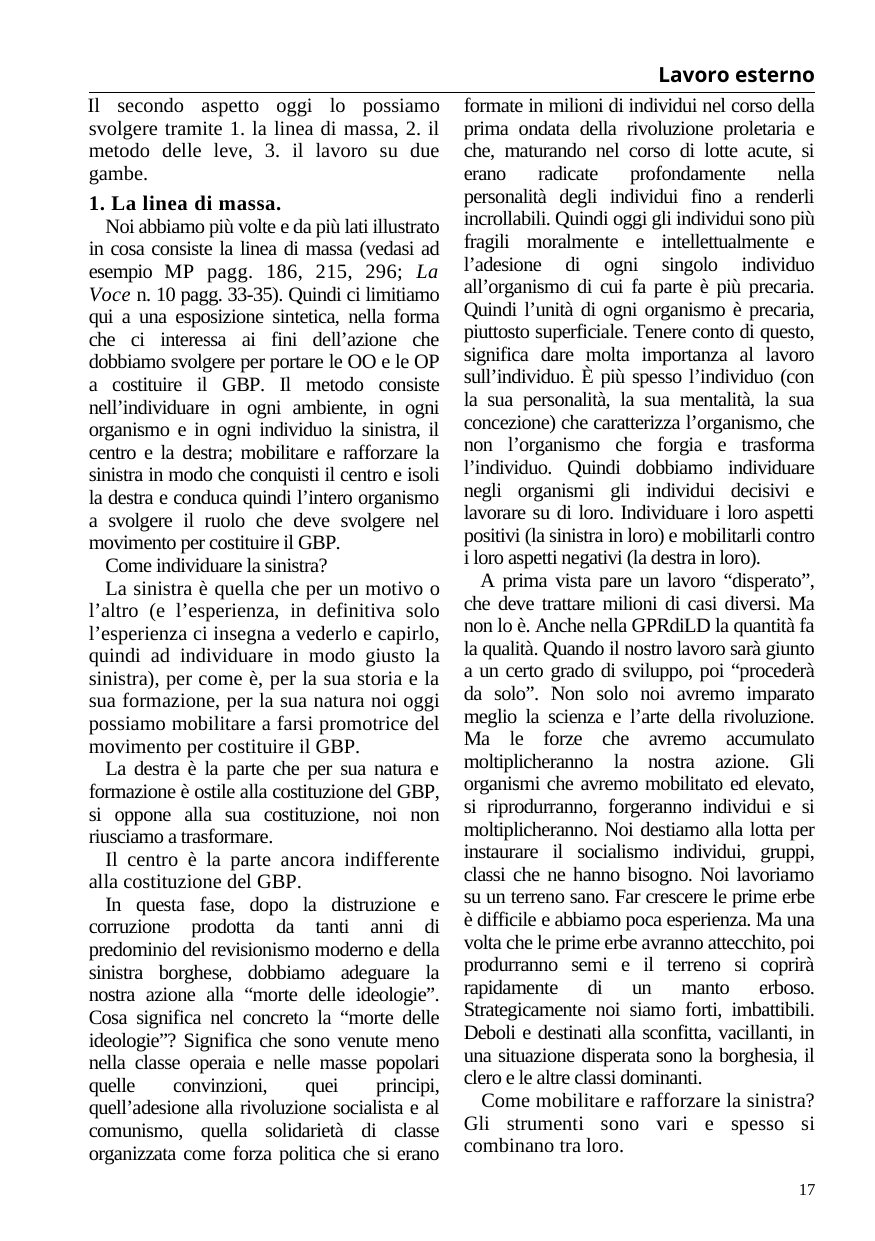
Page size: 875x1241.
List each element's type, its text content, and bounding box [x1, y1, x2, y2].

text Come mobilitare e rafforzare la sinistra? Gli strumenti sono vari e spesso si combinano tra loro. [463, 1089, 815, 1157]
text Il centro è la parte ancora indifferente alla costituzione del GBP. [88, 848, 440, 893]
text Noi abbiamo più volte e da più lati illustrato in cosa consiste la linea di massa (vedasi ad esempio MP pagg. 186, 215, 296; La Voce n. 10 pagg. 33-35). Quindi ci limitiamo qui a una esposizione sintetica, nella forma che ci interessa ai fini dell’azione che dobbiamo svolgere per portare le OO e le OP a costituire il GBP. Il metodo consiste nell’individuare in ogni ambiente, in ogni organismo e in ogni individuo la sinistra, il centro e la destra; mobilitare e rafforzare la sinistra in modo che conquisti il centro e isoli la destra e conduca quindi l’intero organismo a svolgere il ruolo che deve svolgere nel movimento per costituire il GBP. [88, 215, 440, 554]
text 1. La linea di massa. [88, 192, 440, 215]
text Il secondo aspetto oggi lo possiamo svolgere tramite 1. la linea di massa, 2. il metodo delle leve, 3. il lavoro su due gambe. [87, 94, 440, 185]
text La destra è la parte che per sua natura e formazione è ostile alla costituzione del GBP, si oppone alla sua costituzione, noi non riusciamo a trasformare. [88, 757, 440, 848]
text La sinistra è quella che per un motivo o l’altro (e l’esperienza, in definitiva solo l’esperienza ci insegna a vederlo e capirlo, quindi ad individuare in modo giusto la sinistra), per come è, per la sua storia e la sua formazione, per la sua natura noi oggi possiamo mobilitare a farsi promotrice del movimento per costituire il GBP. [88, 577, 440, 757]
text Come individuare la sinistra? [88, 554, 440, 577]
text In questa fase, dopo la distruzione e corruzione prodotta da tanti anni di predominio del revisionismo moderno e della sinistra borghese, dobbiamo adeguare la nostra azione alla “morte delle ideologie”. Cosa significa nel concreto la “morte delle ideologie”? Significa che sono venute meno nella classe operaia e nelle masse popolari quelle convinzioni, quei principi, quell’adesione alla rivoluzione socialista e al comunismo, quella solidarietà di classe organizzata come forza politica che si erano [88, 893, 440, 1164]
text formate in milioni di individui nel corso della prima ondata della rivoluzione proletaria e che, maturando nel corso di lotte acute, si erano radicate profondamente nella personalità degli individui fino a renderli incrollabili. Quindi oggi gli individui sono più fragili moralmente e intellettualmente e l’adesione di ogni singolo individuo all’organismo di cui fa parte è più precaria. Quindi l’unità di ogni organismo è precaria, piuttosto superficiale. Tenere conto di questo, significa dare molta importanza al lavoro sull’individuo. È più spesso l’individuo (con la sua personalità, la sua mentalità, la sua concezione) che caratterizza l’organismo, che non l’organismo che forgia e trasforma l’individuo. Quindi dobbiamo individuare negli organismi gli individui decisivi e lavorare su di loro. Individuare i loro aspetti positivi (la sinistra in loro) e mobilitarli contro i loro aspetti negativi (la destra in loro). [463, 94, 815, 569]
text A prima vista pare un lavoro “disperato”, che deve trattare milioni di casi diversi. Ma non lo è. Anche nella GPRdiLD la quantità fa la qualità. Quando il nostro lavoro sarà giunto a un certo grado di sviluppo, poi “procederà da solo”. Non solo noi avremo imparato meglio la scienza e l’arte della rivoluzione. Ma le forze che avremo accumulato moltiplicheranno la nostra azione. Gli organismi che avremo mobilitato ed elevato, si riprodurranno, forgeranno individui e si moltiplicheranno. Noi destiamo alla lotta per instaurare il socialismo individui, gruppi, classi che ne hanno bisogno. Noi lavoriamo su un terreno sano. Far crescere le prime erbe è difficile e abbiamo poca esperienza. Ma una volta che le prime erbe avranno attecchito, poi produrranno semi e il terreno si coprirà rapidamente di un manto erboso. Strategicamente noi siamo forti, imbattibili. Deboli e destinati alla sconfitta, vacillanti, in una situazione disperata sono la borghesia, il clero e le altre classi dominanti. [463, 569, 815, 1089]
text Lavoro esterno [88, 71, 815, 86]
